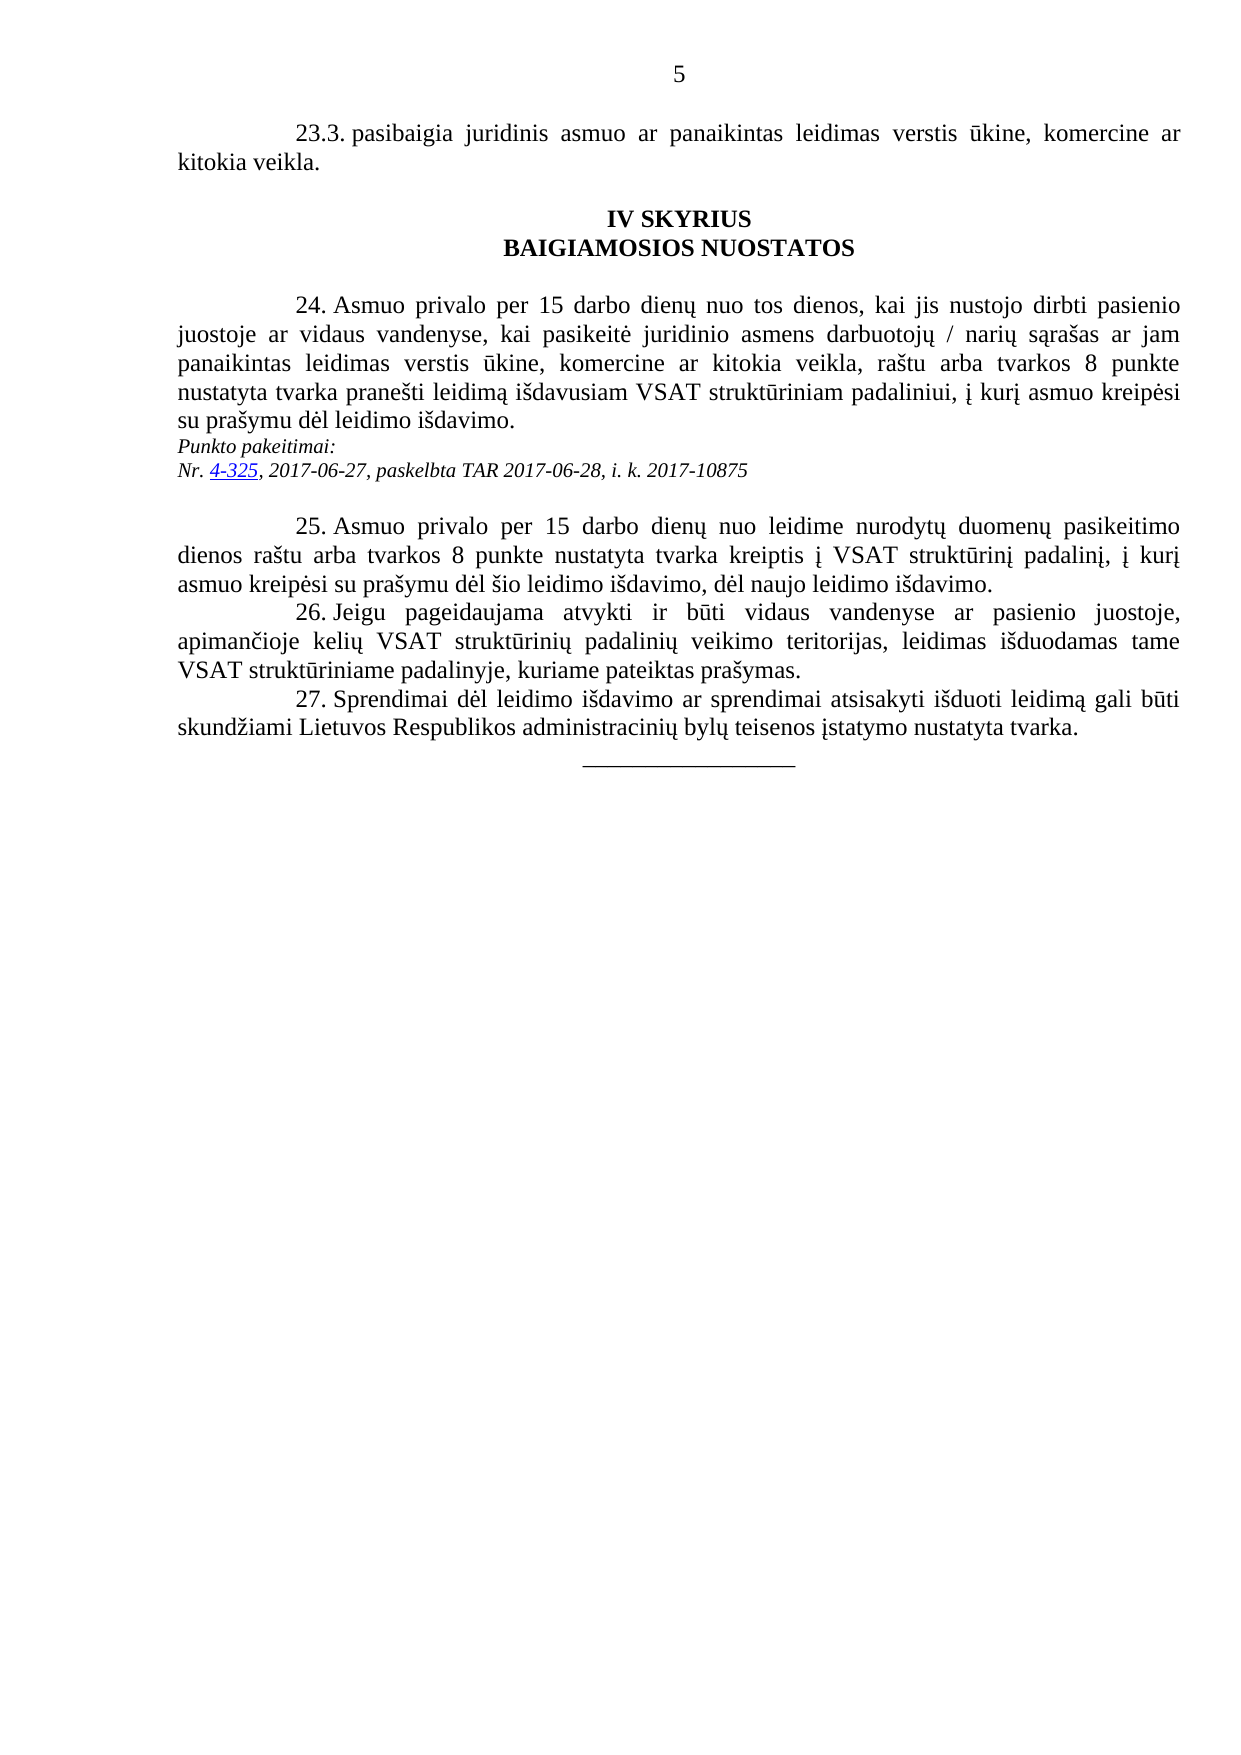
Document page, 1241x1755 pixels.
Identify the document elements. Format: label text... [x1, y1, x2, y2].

text BAIGIAMOSIOS NUOSTATOS [177, 233, 1181, 262]
text Nr. 4-325, 2017-06-27, paskelbta TAR 2017-06-28, i. k. 2017-10875 [177, 458, 1181, 482]
text _________________ [177, 741, 1181, 770]
text 24. Asmuo privalo per 15 darbo dienų nuo tos dienos, kai jis nustojo dirbti pasienio juostoje ar vidaus vandenyse, kai pasikeitė juridinio asmens darbuotojų / narių sąrašas ar jam panaikintas leidimas verstis ūkine, komercine ar kitokia veikla, raštu arba tvarkos 8 punkte nustatyta tvarka pranešti leidimą išdavusiam VSAT struktūriniam padaliniui, į kurį asmuo kreipėsi su prašymu dėl leidimo išdavimo. [177, 291, 1181, 434]
text 26. Jeigu pageidaujama atvykti ir būti vidaus vandenyse ar pasienio juostoje, apimančioje kelių VSAT struktūrinių padalinių veikimo teritorijas, leidimas išduodamas tame VSAT struktūriniame padalinyje, kuriame pateiktas prašymas. [177, 597, 1181, 684]
text 25. Asmuo privalo per 15 darbo dienų nuo leidime nurodytų duomenų pasikeitimo dienos raštu arba tvarkos 8 punkte nustatyta tvarka kreiptis į VSAT struktūrinį padalinį, į kurį asmuo kreipėsi su prašymu dėl šio leidimo išdavimo, dėl naujo leidimo išdavimo. [177, 511, 1181, 597]
text IV skyrius [177, 204, 1181, 233]
text 23.3. pasibaigia juridinis asmuo ar panaikintas leidimas verstis ūkine, komercine ar kitokia veikla. [177, 118, 1181, 176]
text Punkto pakeitimai: [177, 434, 1181, 458]
text 27. Sprendimai dėl leidimo išdavimo ar sprendimai atsisakyti išduoti leidimą gali būti skundžiami Lietuvos Respublikos administracinių bylų teisenos įstatymo nustatyta tvarka. [177, 684, 1181, 741]
